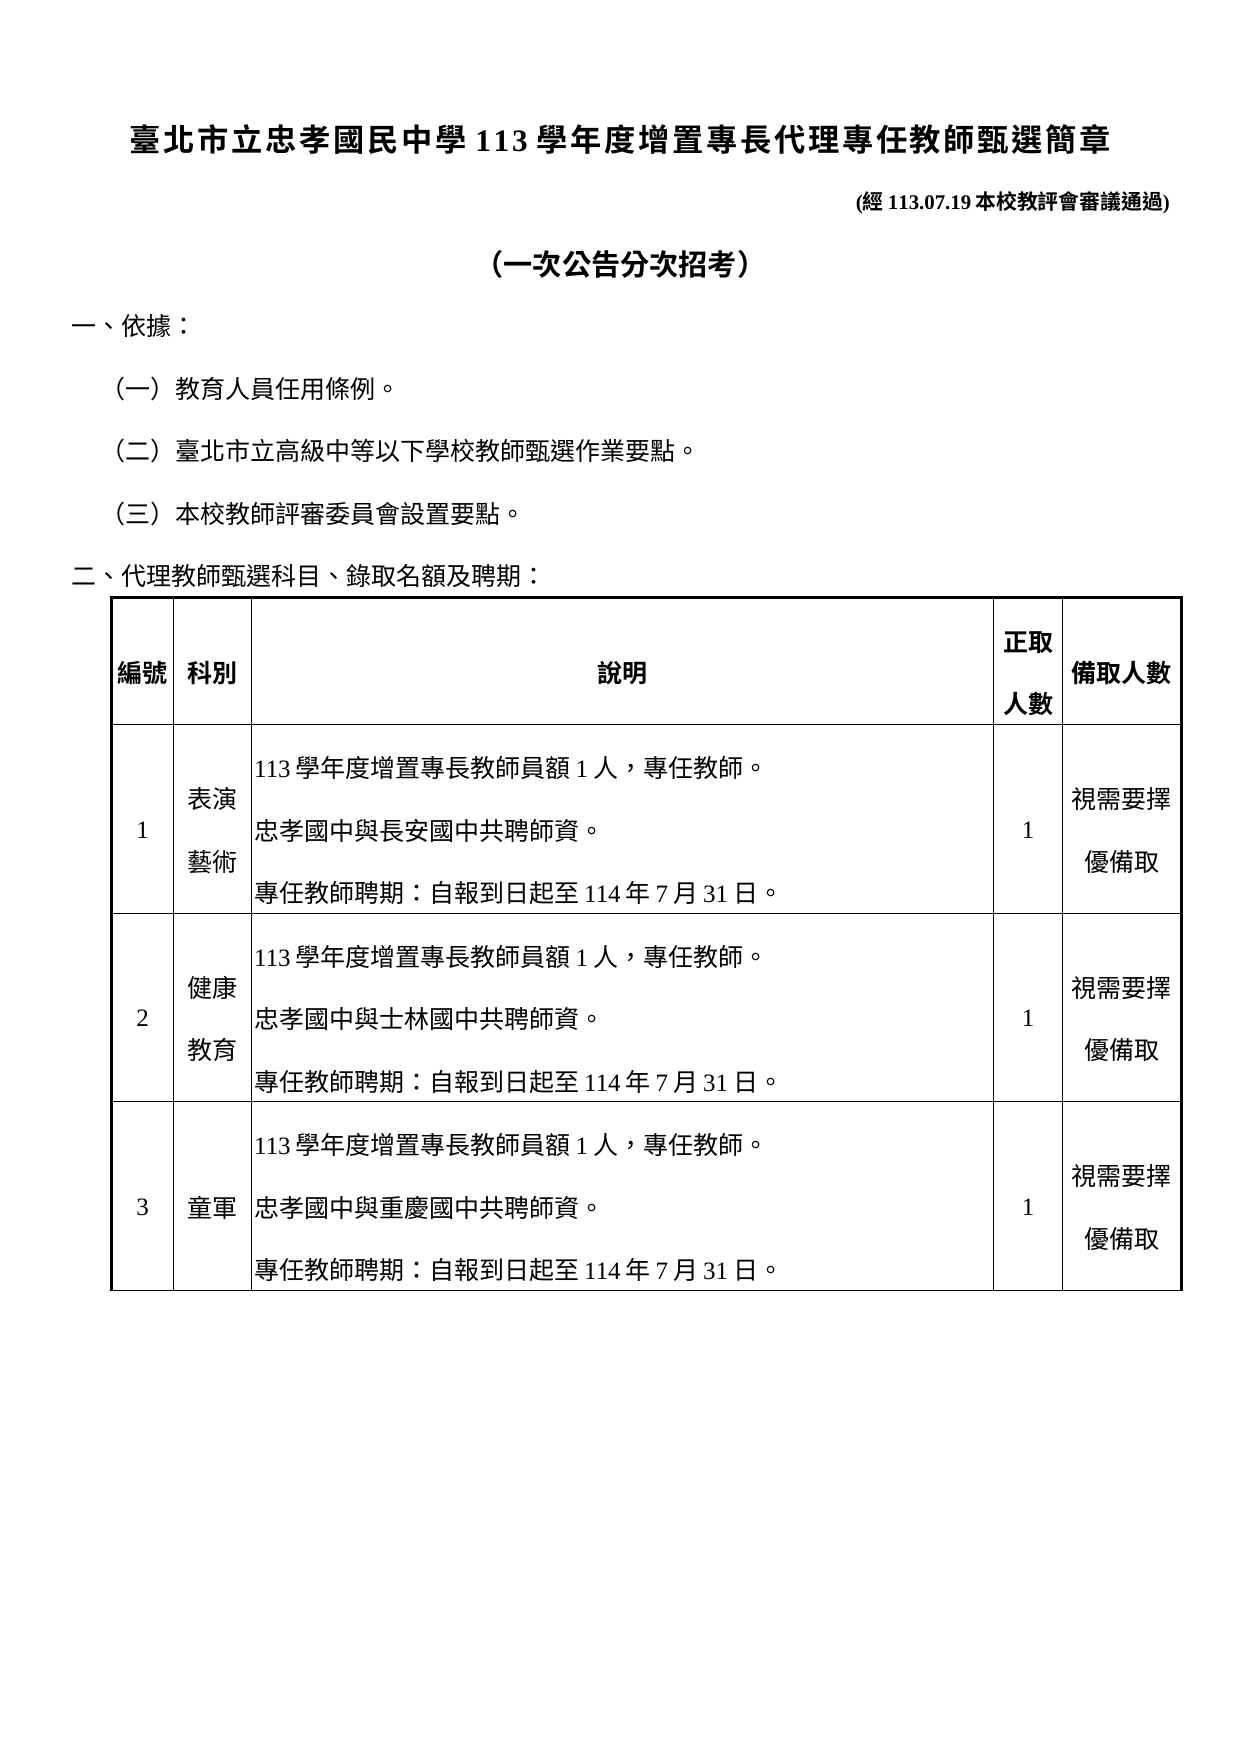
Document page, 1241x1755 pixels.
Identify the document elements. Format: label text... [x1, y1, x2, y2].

table_cell 視需要擇優備取 [1063, 725, 1180, 912]
text 臺北市立忠孝國民中學113學年度增置專長代理專任教師甄選簡章 [71, 96, 1169, 158]
table_header 備取人數 [1063, 599, 1180, 724]
table_cell 113學年度增置專長教師員額1人，專任教師。 忠孝國中與長安國中共聘師資。 專任教師聘期：自報到日起至114年7月31日。 [252, 725, 993, 912]
table_cell 童軍 [174, 1102, 251, 1289]
table_header 說明 [252, 599, 993, 724]
text 一、依據： [71, 283, 1169, 346]
text （三）本校教師評審委員會設置要點。 [100, 471, 1169, 533]
table_cell 健康教育 [174, 914, 251, 1101]
table_header 編號 [113, 599, 173, 724]
table_cell 視需要擇優備取 [1063, 1102, 1180, 1289]
table_cell 2 [113, 914, 173, 1101]
table_cell 1 [113, 725, 173, 912]
table_cell 1 [994, 725, 1062, 912]
table_cell 113學年度增置專長教師員額1人，專任教師。 忠孝國中與士林國中共聘師資。 專任教師聘期：自報到日起至114年7月31日。 [252, 914, 993, 1101]
table_cell 3 [113, 1102, 173, 1289]
table_cell 表演藝術 [174, 725, 251, 912]
text （一次公告分次招考） [71, 221, 1169, 283]
table_header 正取人數 [994, 599, 1062, 724]
text （二）臺北市立高級中等以下學校教師甄選作業要點。 [100, 408, 1169, 471]
table_cell 1 [994, 1102, 1062, 1289]
text 二、代理教師甄選科目、錄取名額及聘期： [71, 533, 1169, 596]
table_cell 視需要擇優備取 [1063, 914, 1180, 1101]
table_header 科別 [174, 599, 251, 724]
text （一）教育人員任用條例。 [100, 346, 1169, 408]
text (經113.07.19本校教評會審議通過) [71, 158, 1169, 221]
table_cell 113學年度增置專長教師員額1人，專任教師。 忠孝國中與重慶國中共聘師資。 專任教師聘期：自報到日起至114年7月31日。 [252, 1102, 993, 1289]
table_cell 1 [994, 914, 1062, 1101]
